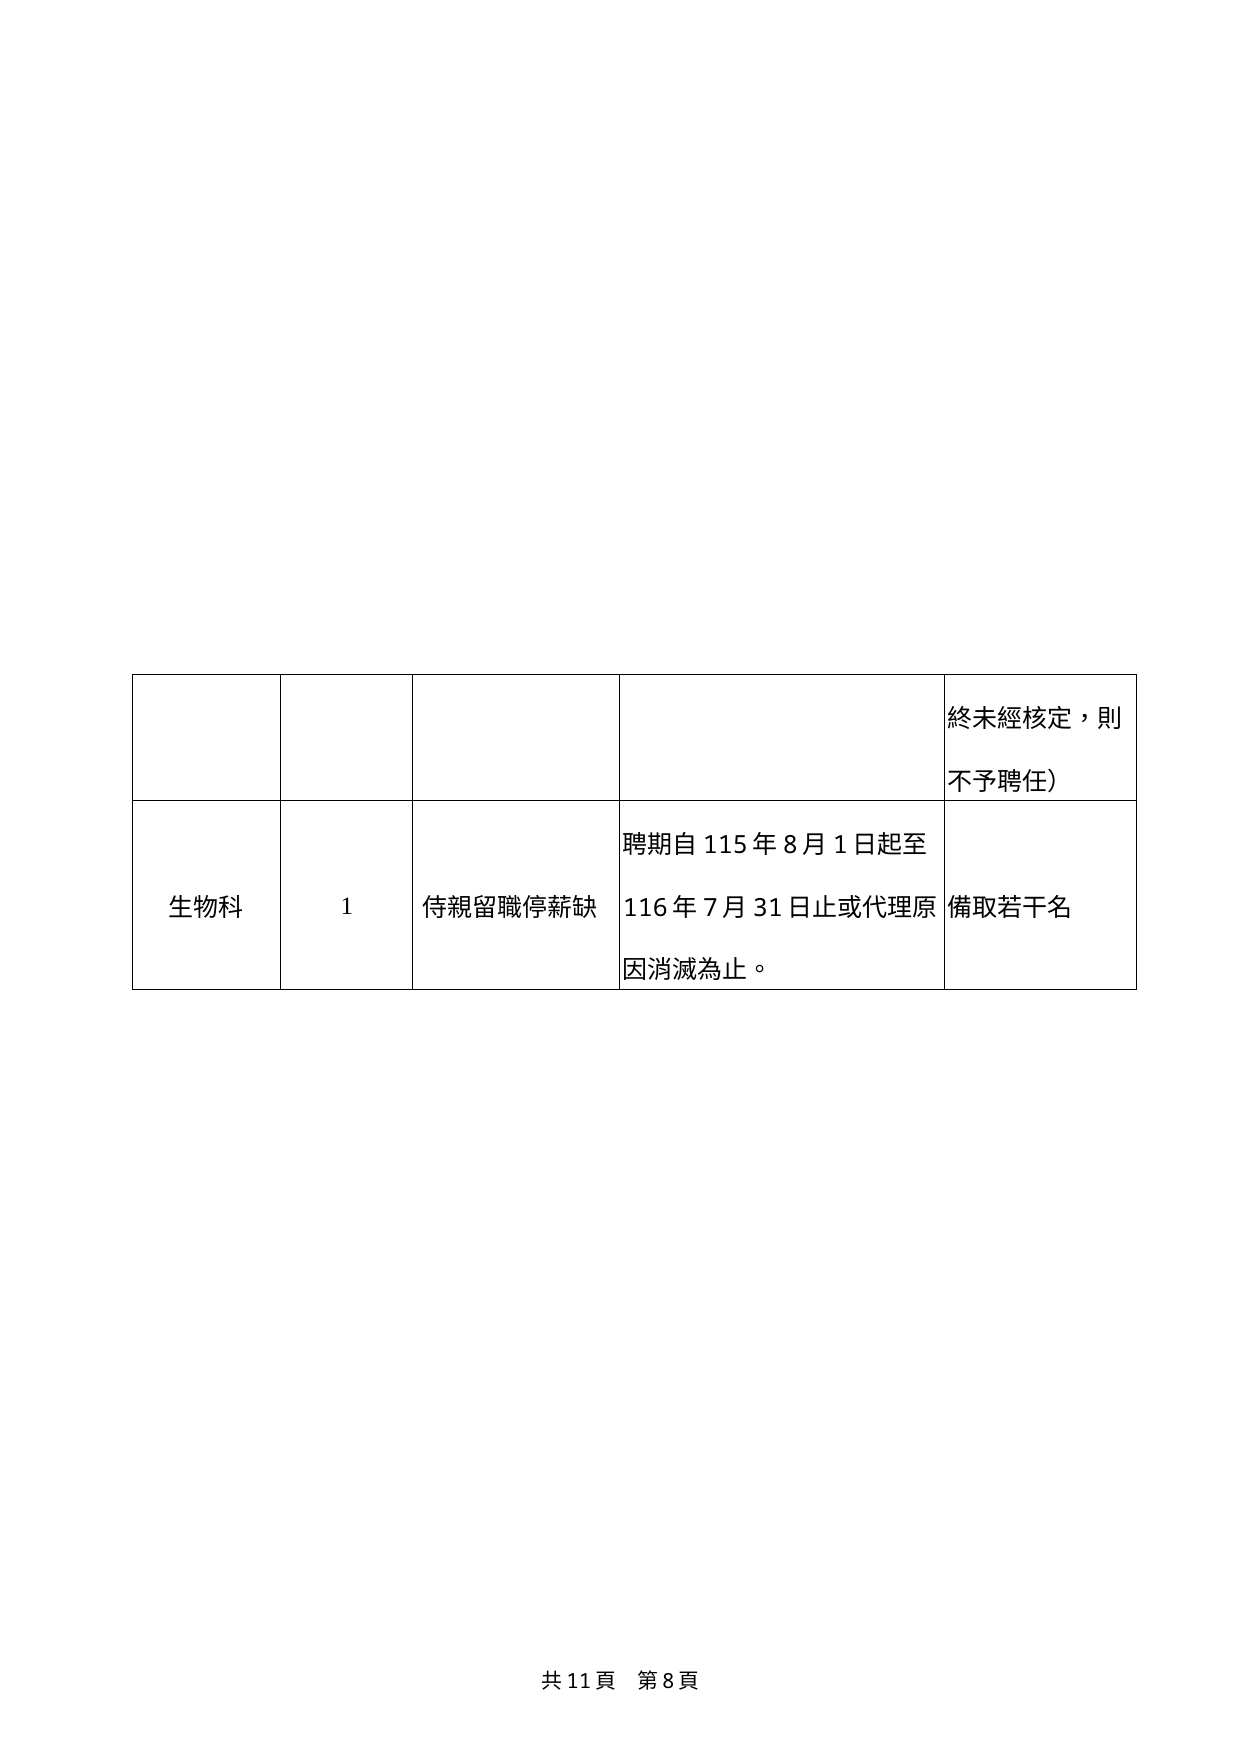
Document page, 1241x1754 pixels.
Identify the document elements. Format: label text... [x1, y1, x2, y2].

table_cell [413, 675, 619, 800]
table_cell 生物科 [133, 801, 280, 989]
table_cell 備取若干名 [945, 801, 1136, 989]
table_cell [281, 675, 412, 800]
table_cell 1 [281, 801, 412, 989]
table_cell 終未經核定，則不予聘任） [945, 675, 1136, 800]
table_cell [133, 675, 280, 800]
table_cell [620, 675, 944, 800]
table_cell 聘期自115年8月1日起至116年7月31日止或代理原因消滅為止。 [620, 801, 944, 989]
table_cell 侍親留職停薪缺 [413, 801, 619, 989]
